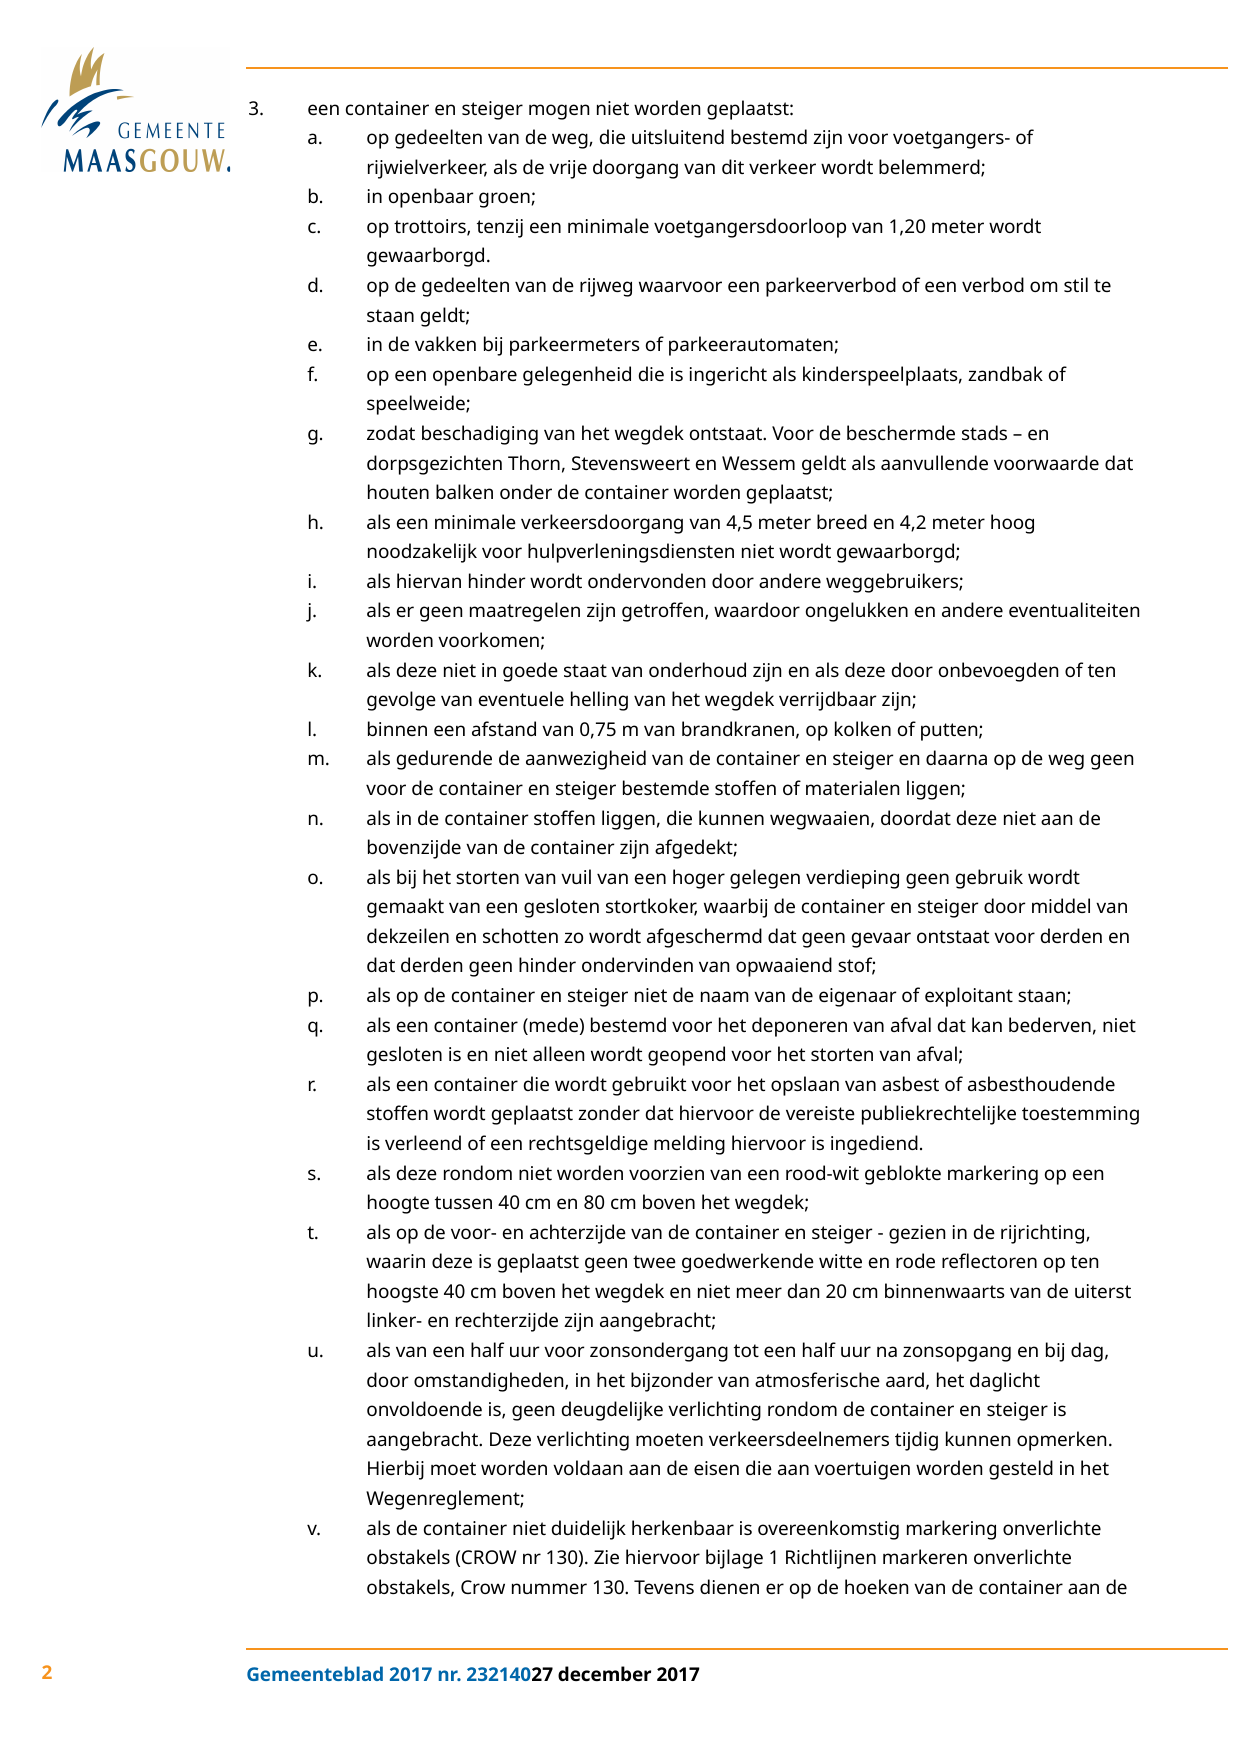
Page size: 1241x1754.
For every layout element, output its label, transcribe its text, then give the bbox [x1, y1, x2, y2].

list als een container die wordt gebruikt voor het opslaan van asbest of asbesthoudende stoffen wordt geplaatst zonder dat hiervoor de vereiste publiekrechtelijke toestemming is verleend of een rechtsgeldige melding hiervoor is ingediend. [307, 1071, 1152, 1156]
list een container en steiger mogen niet worden geplaatst: [248, 95, 1152, 121]
list zodat beschadiging van het wegdek ontstaat. Voor de beschermde stads – en dorpsgezichten Thorn, Stevensweert en Wessem geldt als aanvullende voorwaarde dat houten balken onder de container worden geplaatst; [307, 420, 1152, 505]
list binnen een afstand van 0,75 m van brandkranen, op kolken of putten; [307, 716, 1152, 742]
list op een openbare gelegenheid die is ingericht als kinderspeelplaats, zandbak of speelweide; [307, 361, 1152, 416]
list in openbaar groen; [307, 183, 1152, 209]
list als er geen maatregelen zijn getroffen, waardoor ongelukken en andere eventualiteiten worden voorkomen; [307, 598, 1152, 653]
list als op de container en steiger niet de naam van de eigenaar of exploitant staan; [307, 982, 1152, 1008]
list als een container (mede) bestemd voor het deponeren van afval dat kan bederven, niet gesloten is en niet alleen wordt geopend voor het storten van afval; [307, 1012, 1152, 1067]
list als deze niet in goede staat van onderhoud zijn en als deze door onbevoegden of ten gevolge van eventuele helling van het wegdek verrijdbaar zijn; [307, 657, 1152, 712]
list als deze rondom niet worden voorzien van een rood-wit geblokte markering op een hoogte tussen 40 cm en 80 cm boven het wegdek; [307, 1160, 1152, 1215]
list als de container niet duidelijk herkenbaar is overeenkomstig markering onverlichte obstakels (CROW nr 130). Zie hiervoor bijlage 1 Richtlijnen markeren onverlichte obstakels, Crow nummer 130. Tevens dienen er op de hoeken van de container aan de [307, 1515, 1152, 1600]
list op trottoirs, tenzij een minimale voetgangersdoorloop van 1,20 meter wordt gewaarborgd. [307, 213, 1152, 268]
list als op de voor- en achterzijde van de container en steiger - gezien in de rijrichting, waarin deze is geplaatst geen twee goedwerkende witte en rode reflectoren op ten hoogste 40 cm boven het wegdek en niet meer dan 20 cm binnenwaarts van de uiterst linker- en rechterzijde zijn aangebracht; [307, 1219, 1152, 1333]
list als hiervan hinder wordt ondervonden door andere weggebruikers; [307, 568, 1152, 594]
picture [41, 47, 231, 172]
list als in de container stoffen liggen, die kunnen wegwaaien, doordat deze niet aan de bovenzijde van de container zijn afgedekt; [307, 805, 1152, 860]
list als van een half uur voor zonsondergang tot een half uur na zonsopgang en bij dag, door omstandigheden, in het bijzonder van atmosferische aard, het daglicht onvoldoende is, geen deugdelijke verlichting rondom de container en steiger is aangebracht. Deze verlichting moeten verkeersdeelnemers tijdig kunnen opmerken. Hierbij moet worden voldaan aan de eisen die aan voertuigen worden gesteld in het Wegenreglement; [307, 1337, 1152, 1511]
list op de gedeelten van de rijweg waarvoor een parkeerverbod of een verbod om stil te staan geldt; [307, 272, 1152, 328]
list als een minimale verkeersdoorgang van 4,5 meter breed en 4,2 meter hoog noodzakelijk voor hulpverleningsdiensten niet wordt gewaarborgd; [307, 509, 1152, 564]
list als bij het storten van vuil van een hoger gelegen verdieping geen gebruik wordt gemaakt van een gesloten stortkoker, waarbij de container en steiger door middel van dekzeilen en schotten zo wordt afgeschermd dat geen gevaar ontstaat voor derden en dat derden geen hinder ondervinden van opwaaiend stof; [307, 864, 1152, 978]
list als gedurende de aanwezigheid van de container en steiger en daarna op de weg geen voor de container en steiger bestemde stoffen of materialen liggen; [307, 746, 1152, 801]
list in de vakken bij parkeermeters of parkeerautomaten; [307, 331, 1152, 357]
list op gedeelten van de weg, die uitsluitend bestemd zijn voor voetgangers- of rijwielverkeer, als de vrije doorgang van dit verkeer wordt belemmerd; [307, 124, 1152, 180]
